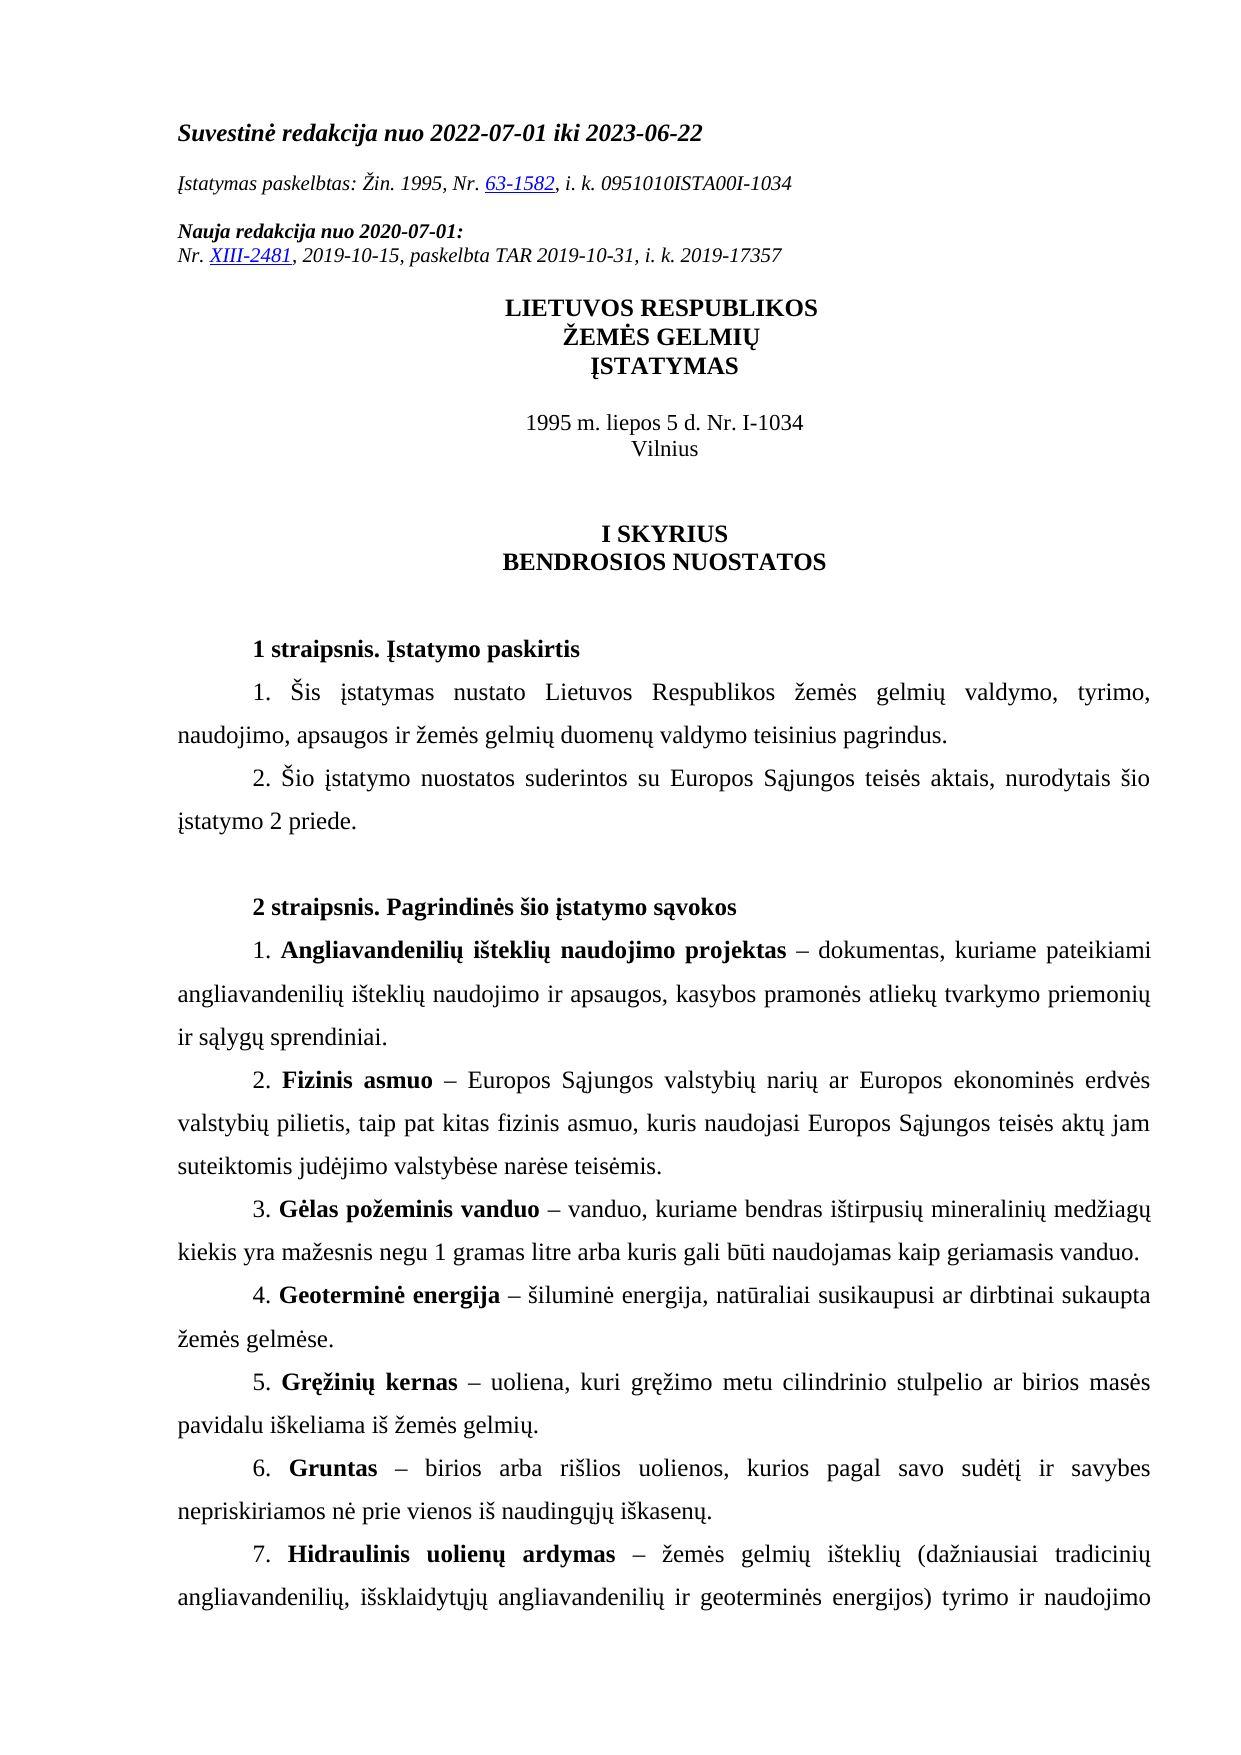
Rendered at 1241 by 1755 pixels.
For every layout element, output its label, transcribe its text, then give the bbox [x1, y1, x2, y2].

text Nr. XIII-2481, 2019-10-15, paskelbta TAR 2019-10-31, i. k. 2019-17357 [177, 243, 1152, 267]
text 6. Gruntas – birios arba rišlios uolienos, kurios pagal savo sudėtį ir savybes nepriskiriamos nė prie vienos iš naudingųjų iškasenų. [177, 1453, 1152, 1525]
text 1. Angliavandenilių išteklių naudojimo projektas – dokumentas, kuriame pateikiami angliavandenilių išteklių naudojimo ir apsaugos, kasybos pramonės atliekų tvarkymo priemonių ir sąlygų sprendiniai. [177, 936, 1152, 1051]
text Nauja redakcija nuo 2020-07-01: [177, 219, 1152, 243]
text 1 straipsnis. Įstatymo paskirtis [177, 634, 1152, 662]
text Įstatymas paskelbtas: Žin. 1995, Nr. 63-1582, i. k. 0951010ISTA00I-1034 [177, 171, 1152, 195]
text 2 straipsnis. Pagrindinės šio įstatymo sąvokos [177, 892, 1152, 921]
text 3. Gėlas požeminis vanduo – vanduo, kuriame bendras ištirpusių mineralinių medžiagų kiekis yra mažesnis negu 1 gramas litre arba kuris gali būti naudojamas kaip geriamasis vanduo. [177, 1194, 1152, 1266]
text I SKYRIUS [177, 519, 1152, 547]
text 7. Hidraulinis uolienų ardymas – žemės gelmių išteklių (dažniausiai tradicinių angliavandenilių, išsklaidytųjų angliavandenilių ir geoterminės energijos) tyrimo ir naudojimo [177, 1539, 1152, 1611]
text LIETUVOS RESPUBLIKOS ŽEMĖS GELMIŲ ĮSTATYMAS [177, 293, 1152, 380]
text 1995 m. liepos 5 d. Nr. I-1034 [177, 408, 1152, 435]
text Vilnius [177, 435, 1152, 461]
text 2. Šio įstatymo nuostatos suderintos su Europos Sąjungos teisės aktais, nurodytais šio įstatymo 2 priede. [177, 763, 1152, 835]
text 5. Gręžinių kernas – uoliena, kuri gręžimo metu cilindrinio stulpelio ar birios masės pavidalu iškeliama iš žemės gelmių. [177, 1367, 1152, 1439]
text 4. Geoterminė energija – šiluminė energija, natūraliai susikaupusi ar dirbtinai sukaupta žemės gelmėse. [177, 1281, 1152, 1352]
text 1. Šis įstatymas nustato Lietuvos Respublikos žemės gelmių valdymo, tyrimo, naudojimo, apsaugos ir žemės gelmių duomenų valdymo teisinius pagrindus. [177, 677, 1152, 749]
text BENDROSIOS NUOSTATOS [177, 547, 1152, 576]
text 2. Fizinis asmuo – Europos Sąjungos valstybių narių ar Europos ekonominės erdvės valstybių pilietis, taip pat kitas fizinis asmuo, kuris naudojasi Europos Sąjungos teisės aktų jam suteiktomis judėjimo valstybėse narėse teisėmis. [177, 1065, 1152, 1180]
text Suvestinė redakcija nuo 2022-07-01 iki 2023-06-22 [177, 118, 1152, 147]
